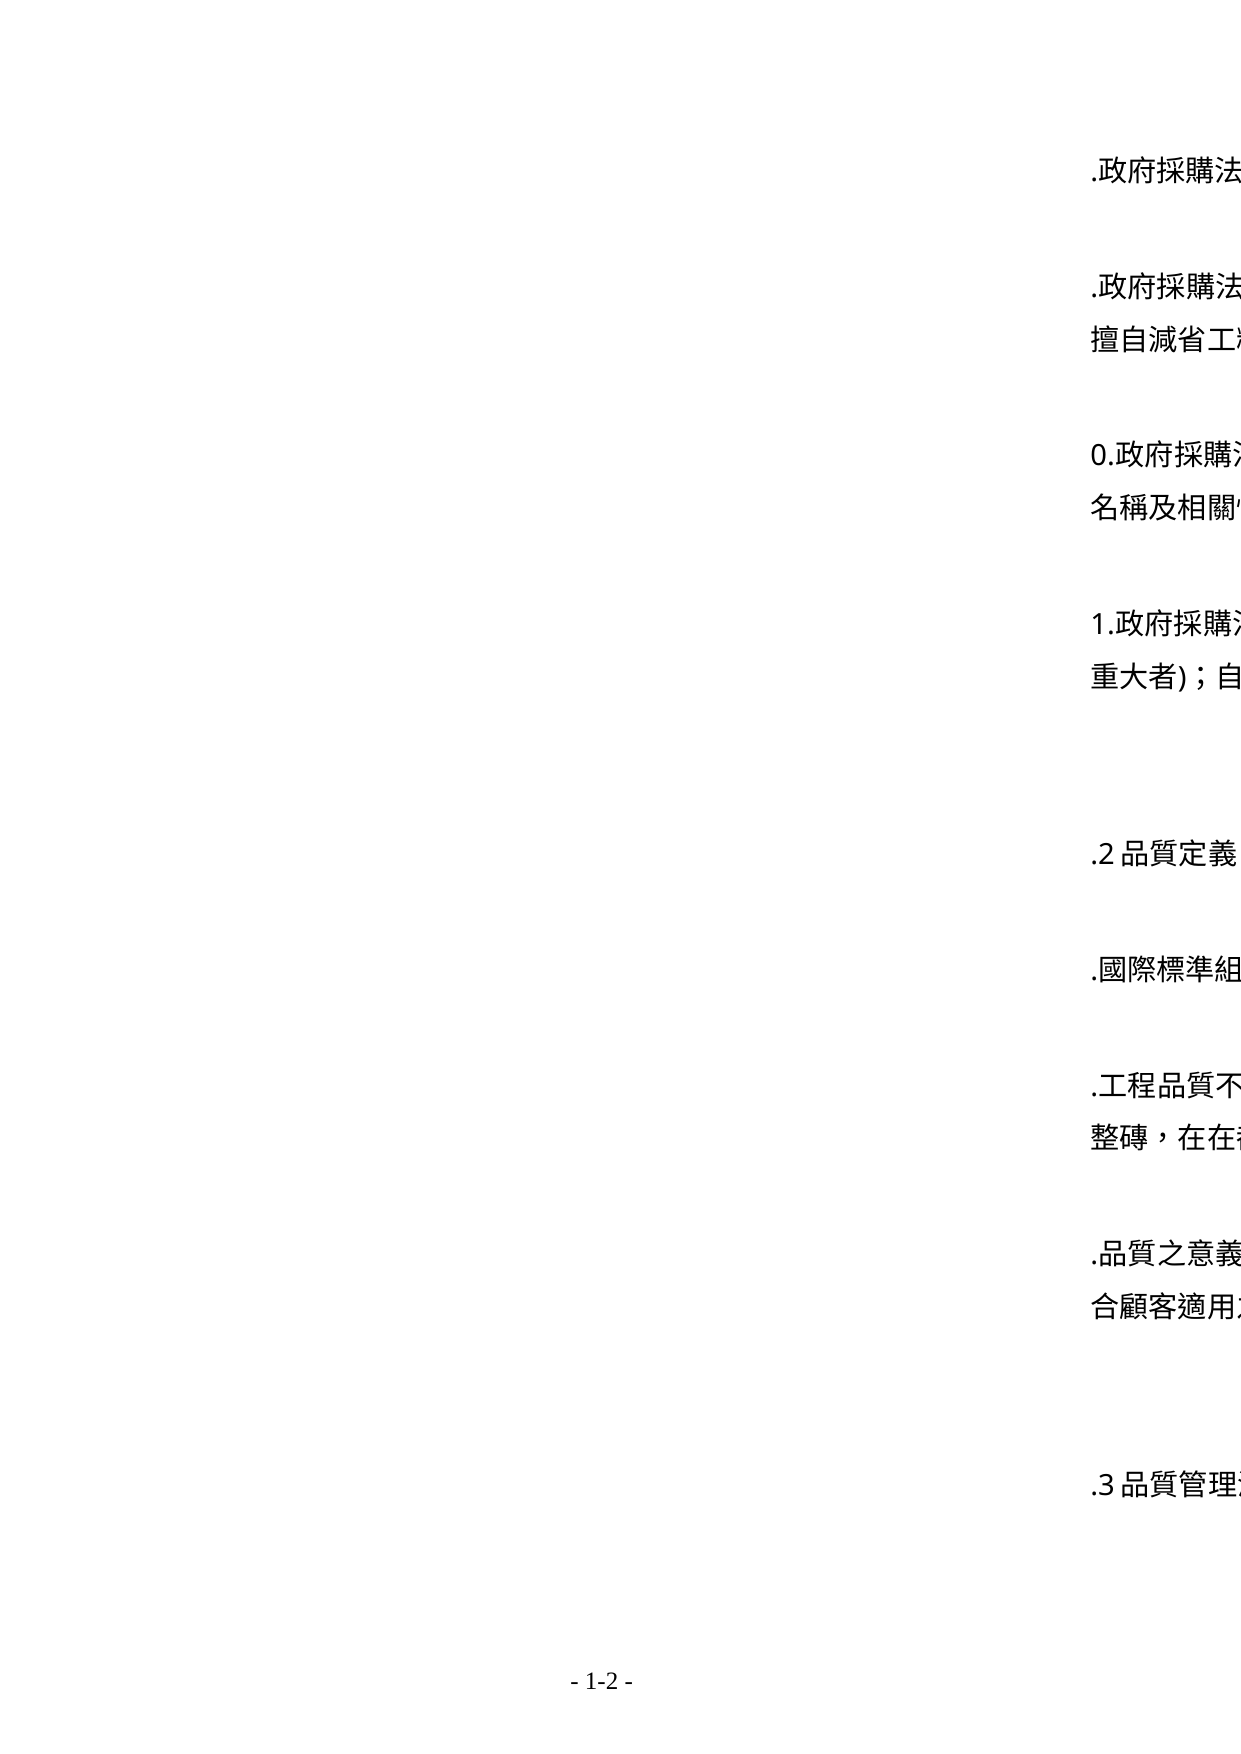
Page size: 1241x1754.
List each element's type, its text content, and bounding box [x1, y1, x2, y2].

text 1.國際標準組織（International Organization for Standardization）所制訂國際標準ISO 9000:2005年版（CNS 12680）對品質的定義：「一組固有的特性滿足要求之程度」。 [1090, 896, 1240, 989]
text 8.政府採購法第70-1條第3項：廠商施工場所依法令或契約應有之安全衛生設施欠缺或不良，致發生職業災害者，除應受職業安全衛生相關法令處罰外，機關應依本法及契約規定處置。 [1090, 148, 1240, 190]
text 11.政府採購法第103條第1項：依前條第三項規定刊登於政府採購公報之廠商，於下列期間內，不得參加投標或作為決標對象或分包廠商：自刊登之次日起三年(如擅自減省工料，情節重大者)；自刊登之次日起一年(如查驗或驗收不合格，情節重大者)。 [1090, 550, 1240, 696]
text 3.品質之意義可分別從顧客及生產者兩個角度思考：從顧客角度觀之，即代表適用性；從生產者角度觀之，就是符合工程規格。但顧客保有決定最終品質之權力，故生產者之規格必須符合顧客適用之要求。 [1090, 1180, 1240, 1326]
text 10.政府採購法第102條第3項：機關依前條通知廠商後，廠商未於規定期限內提出異議或申訴，或經提出申訴結果不予受理或審議結果指明不違反本法或並無不實者，機關應即將廠商名稱及相關情形刊登政府採購公報。 [1090, 382, 1240, 527]
subtitle 1.2品質定義 [1090, 781, 1240, 873]
subtitle 1.3品質管理演進發展 [1090, 1411, 1240, 1503]
text 2.工程品質不僅要堅固耐用，材料品質合乎契約規範，更要考量尺寸、強度、功能、美觀、整齊，更應注重結構體線條平直、完成面平順、機械設備設置位置適當好維護、磁磚黏貼對縫整磚，在在都顯示品質良窳。因此，工程品質特性包含適用性、安全性、耐久性、經濟性、可靠性與環境協調性等六個面向。 [1090, 1012, 1240, 1157]
text 9.政府採購法第101條第1項：機關辦理採購，發現廠商有下列情形之一，應將其事實、理由及依第一百零三條第一項所定期間通知廠商，並附記如未提出異議者，將刊登政府採購公報：擅自減省工料，情節重大者(第3款)。查驗或驗收不合格，情節重大者(第8款)。 [1090, 213, 1240, 359]
